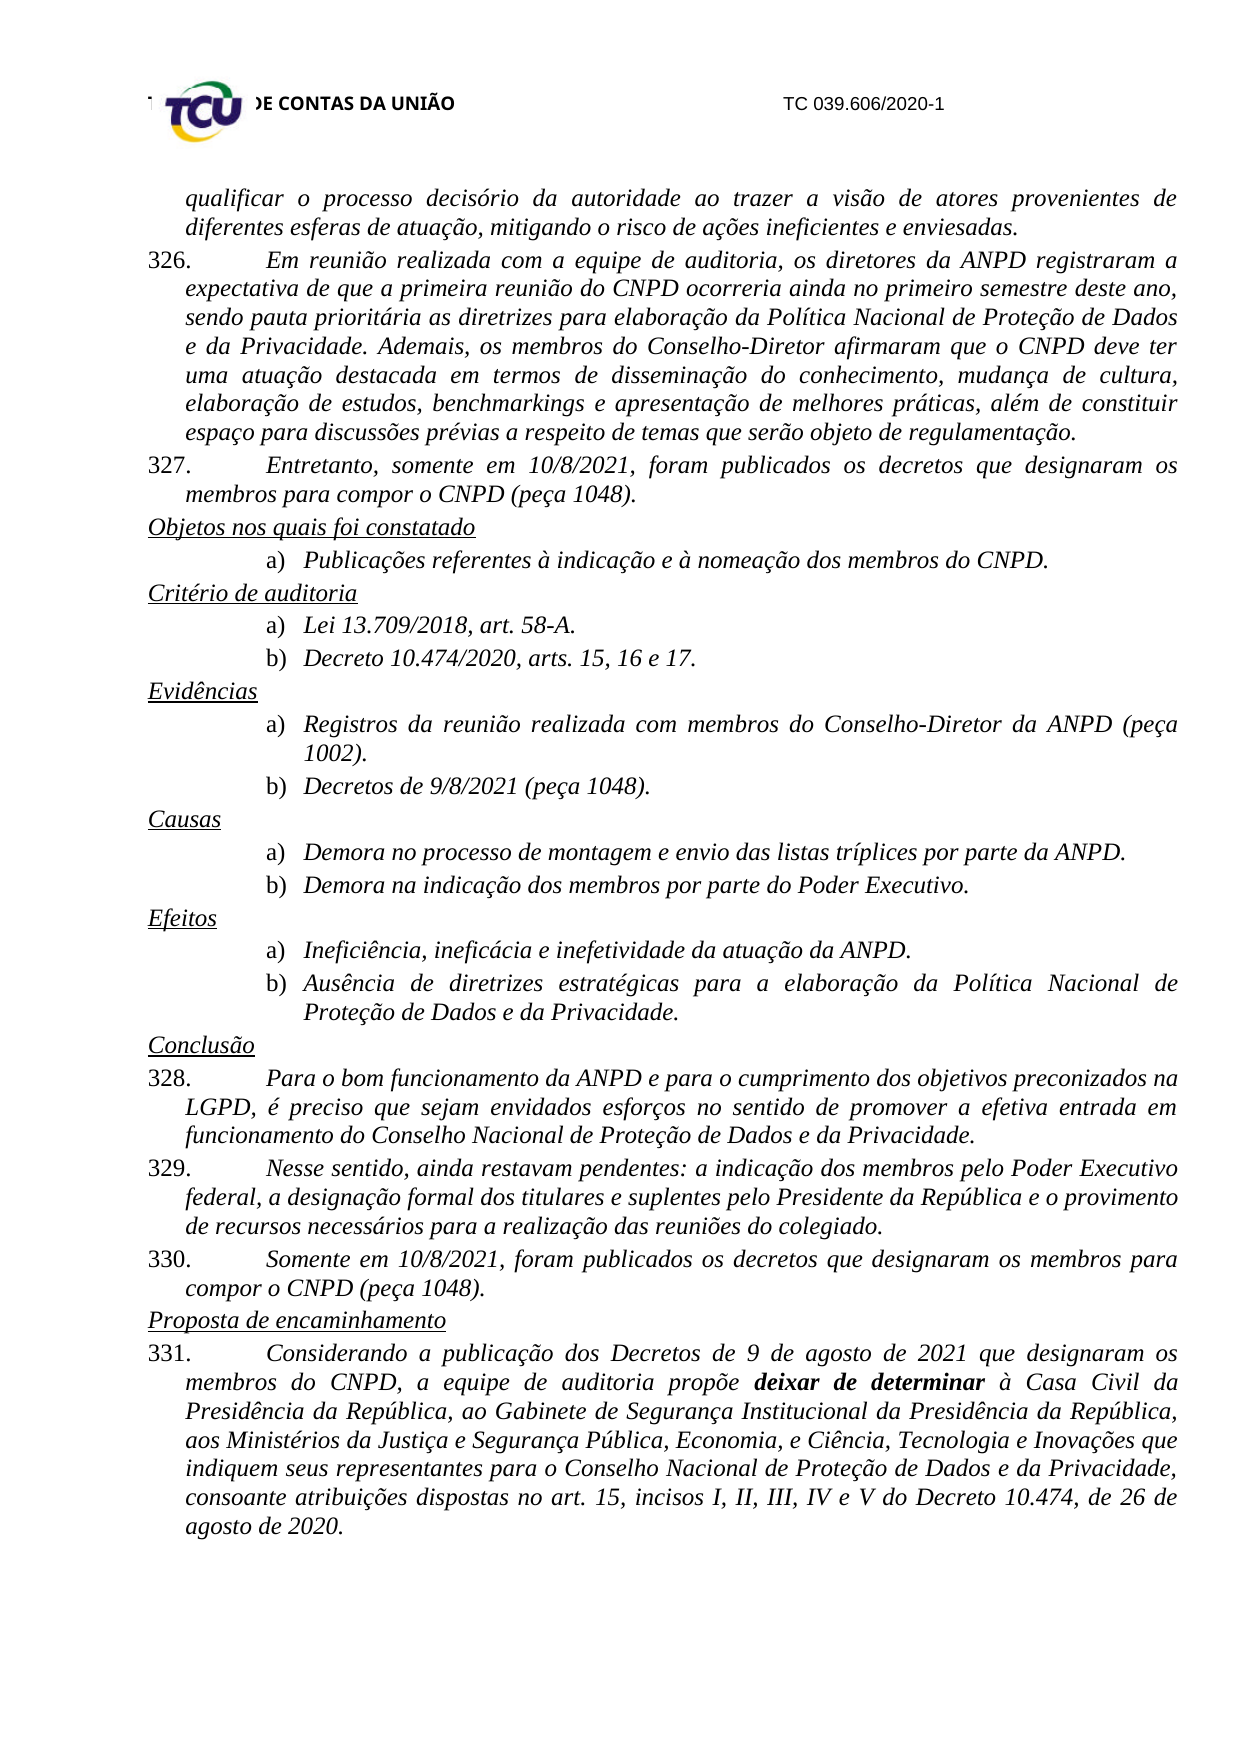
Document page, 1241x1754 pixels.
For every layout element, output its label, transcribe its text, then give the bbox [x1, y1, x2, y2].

list Considerando a publicação dos Decretos de 9 de agosto de 2021 que designaram os membros do CNPD, a equipe de auditoria propõe deixar de determinar à Casa Civil da Presidência da República, ao Gabinete de Segurança Institucional da Presidência da República, aos Ministérios da Justiça e Segurança Pública, Economia, e Ciência, Tecnologia e Inovações que indiquem seus representantes para o Conselho Nacional de Proteção de Dados e da Privacidade, consoante atribuições dispostas no art. 15, incisos I, II, III, IV e V do Decreto 10.474, de 26 de agosto de 2020. [148, 1338, 1181, 1540]
subtitle Causas [148, 804, 1181, 833]
list Decreto 10.474/2020, arts. 15, 16 e 17. [266, 643, 1181, 672]
list Em reunião realizada com a equipe de auditoria, os diretores da ANPD registraram a expectativa de que a primeira reunião do CNPD ocorreria ainda no primeiro semestre deste ano, sendo pauta prioritária as diretrizes para elaboração da Política Nacional de Proteção de Dados e da Privacidade. Ademais, os membros do Conselho-Diretor afirmaram que o CNPD deve ter uma atuação destacada em termos de disseminação do conhecimento, mudança de cultura, elaboração de estudos, benchmarkings e apresentação de melhores práticas, além de constituir espaço para discussões prévias a respeito de temas que serão objeto de regulamentação. [148, 245, 1181, 446]
list Demora no processo de montagem e envio das listas tríplices por parte da ANPD. [266, 837, 1181, 866]
list qualificar o processo decisório da autoridade ao trazer a visão de atores provenientes de diferentes esferas de atuação, mitigando o risco de ações ineficientes e enviesadas. [148, 183, 1181, 241]
list Ausência de diretrizes estratégicas para a elaboração da Política Nacional de Proteção de Dados e da Privacidade. [266, 968, 1181, 1026]
list Publicações referentes à indicação e à nomeação dos membros do CNPD. [266, 545, 1181, 573]
subtitle Critério de auditoria [148, 578, 1181, 606]
list Entretanto, somente em 10/8/2021, foram publicados os decretos que designaram os membros para compor o CNPD (peça 1048). [148, 450, 1181, 508]
subtitle Conclusão [148, 1030, 1181, 1059]
subtitle Proposta de encaminhamento [148, 1306, 1181, 1334]
list Lei 13.709/2018, art. 58-A. [266, 611, 1181, 639]
list Para o bom funcionamento da ANPD e para o cumprimento dos objetivos preconizados na LGPD, é preciso que sejam envidados esforços no sentido de promover a efetiva entrada em funcionamento do Conselho Nacional de Proteção de Dados e da Privacidade. [148, 1063, 1181, 1149]
subtitle Efeitos [148, 903, 1181, 931]
list Decretos de 9/8/2021 (peça 1048). [266, 771, 1181, 800]
list Somente em 10/8/2021, foram publicados os decretos que designaram os membros para compor o CNPD (peça 1048). [148, 1244, 1181, 1301]
list Demora na indicação dos membros por parte do Poder Executivo. [266, 870, 1181, 898]
subtitle Objetos nos quais foi constatado [148, 512, 1181, 541]
list Ineficiência, ineficácia e inefetividade da atuação da ANPD. [266, 936, 1181, 964]
list Registros da reunião realizada com membros do Conselho-Diretor da ANPD (peça 1002). [266, 709, 1181, 767]
list Nesse sentido, ainda restavam pendentes: a indicação dos membros pelo Poder Executivo federal, a designação formal dos titulares e suplentes pelo Presidente da República e o provimento de recursos necessários para a realização das reuniões do colegiado. [148, 1153, 1181, 1240]
subtitle Evidências [148, 676, 1181, 705]
